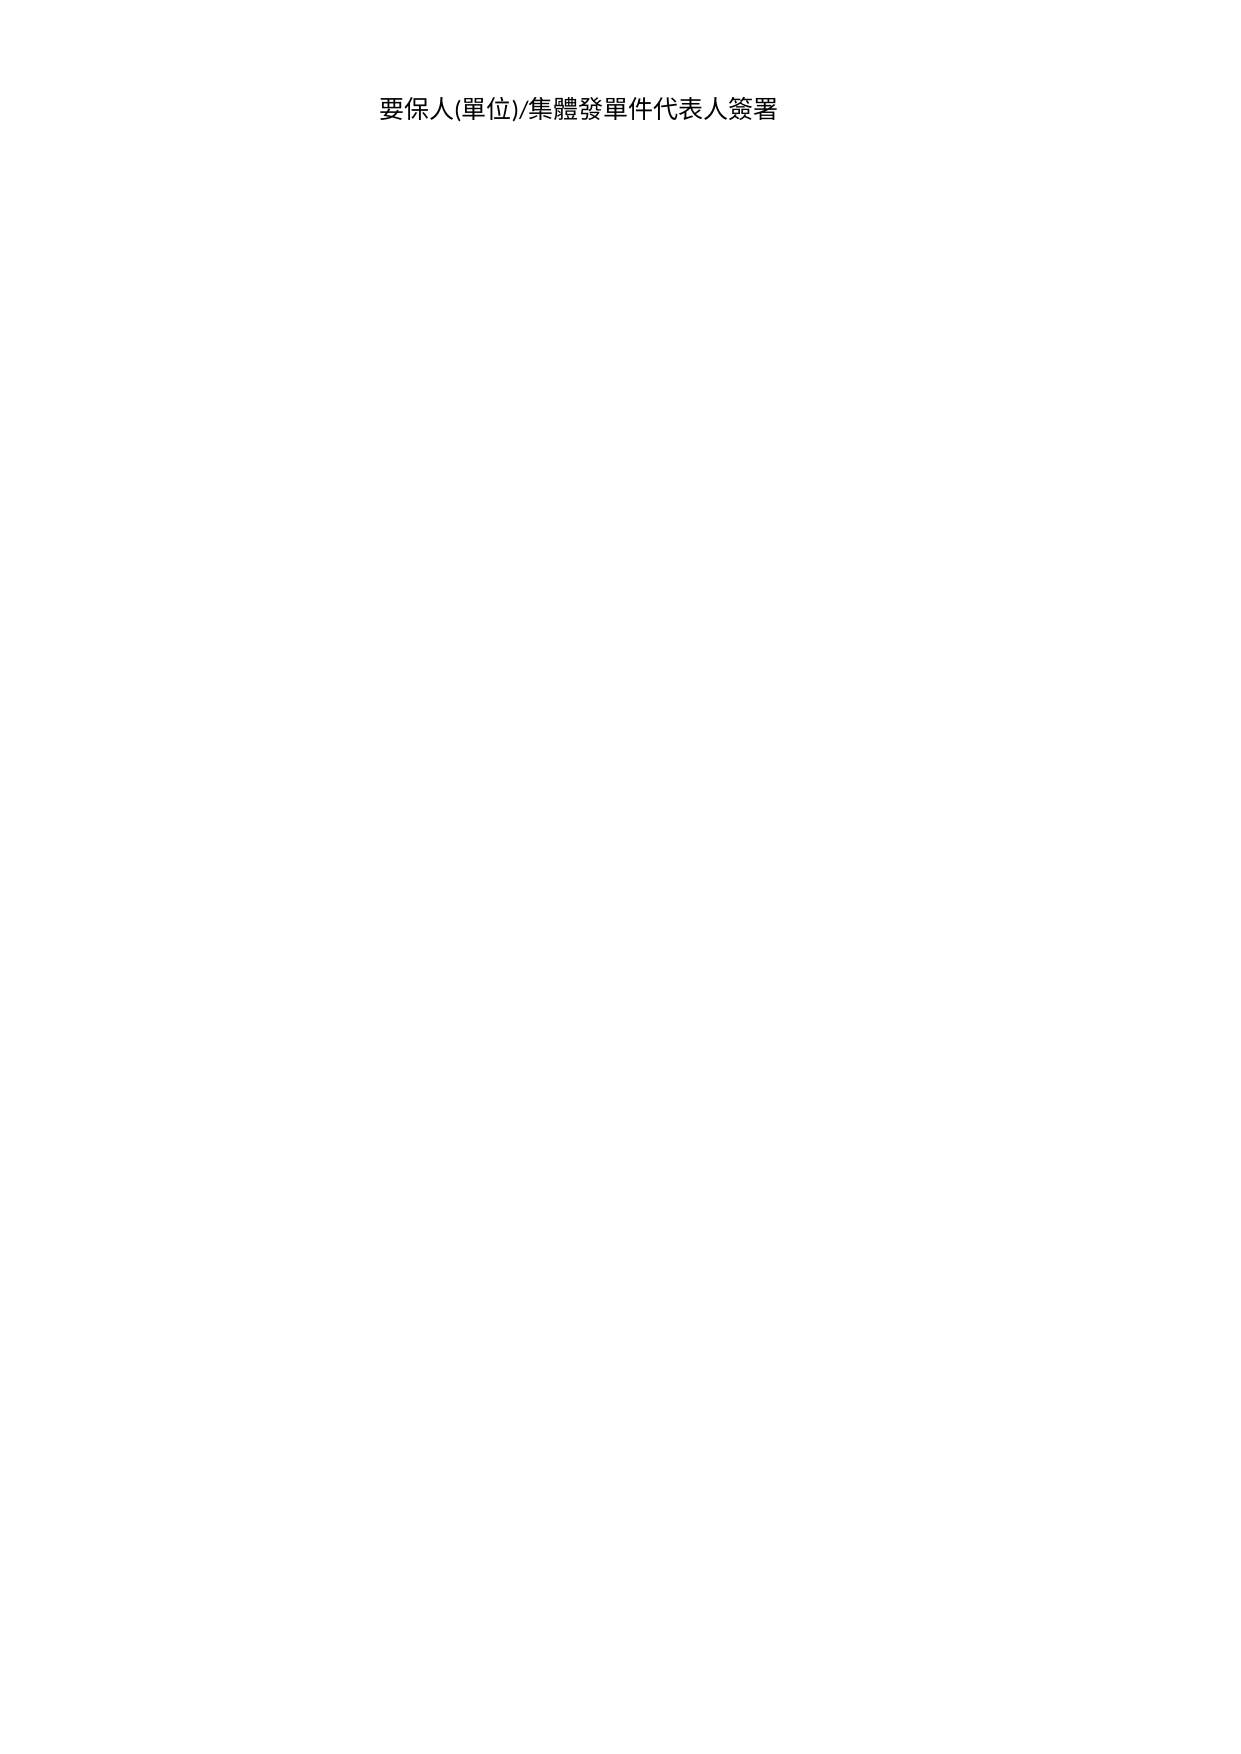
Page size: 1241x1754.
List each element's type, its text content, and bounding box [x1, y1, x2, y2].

text 要保人(單位)/集體發單件代表人簽署 [41, 89, 1205, 126]
